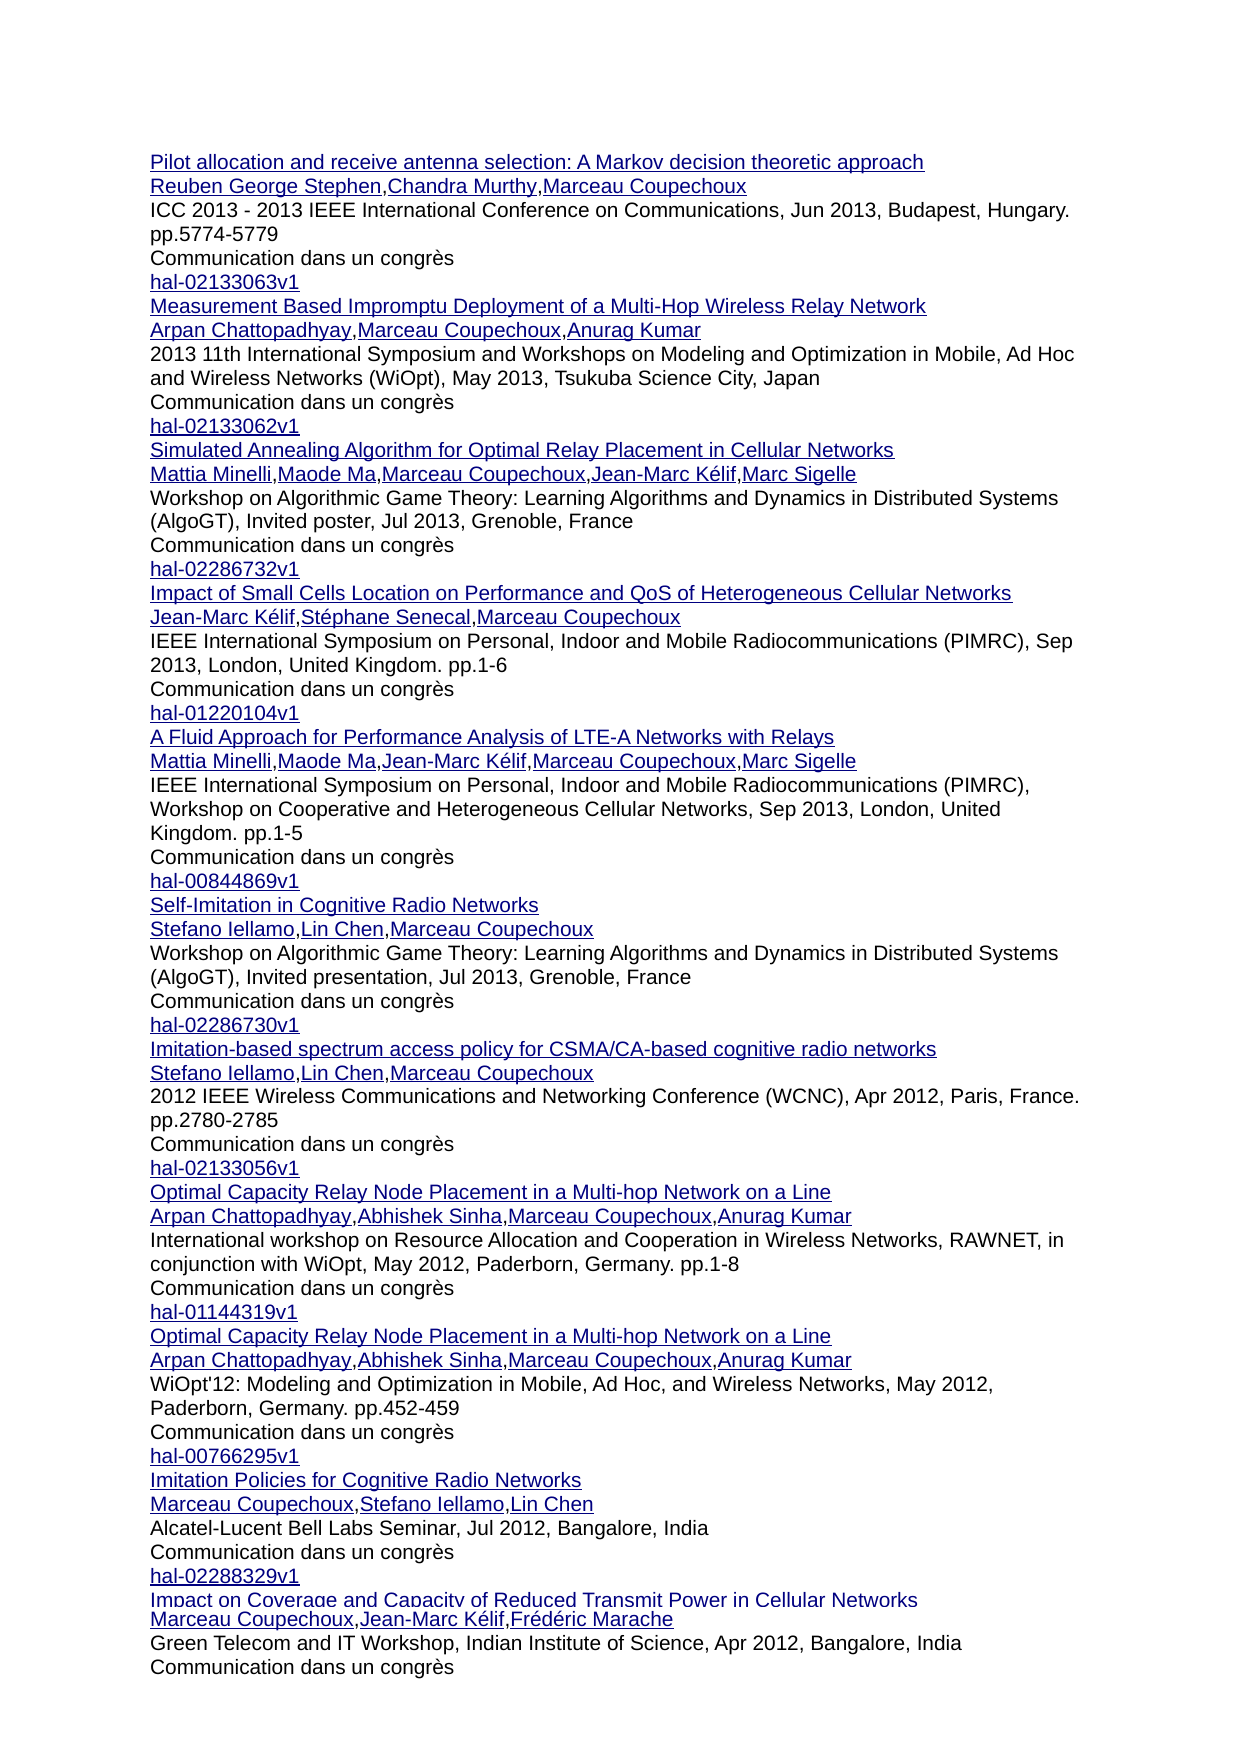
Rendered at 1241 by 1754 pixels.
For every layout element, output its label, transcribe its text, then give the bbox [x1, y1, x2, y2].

table_cell A Fluid Approach for Performance Analysis of LTE-A Networks with Relays Mattia Minelli,Maode Ma,Jean-Marc Kélif,Marceau Coupechoux,Marc Sigelle IEEE International Symposium on Personal, Indoor and Mobile Radiocommunications (PIMRC), Workshop on Cooperative and Heterogeneous Cellular Networks, Sep 2013, London, United Kingdom. pp.1-5 Communication dans un congrès hal-00844869v1 [150, 725, 1090, 893]
table_cell Pilot allocation and receive antenna selection: A Markov decision theoretic approach Reuben George Stephen,Chandra Murthy,Marceau Coupechoux ICC 2013 - 2013 IEEE International Conference on Communications, Jun 2013, Budapest, Hungary. pp.5774-5779 Communication dans un congrès hal-02133063v1 [150, 150, 1090, 294]
table_cell Optimal Capacity Relay Node Placement in a Multi-hop Network on a Line Arpan Chattopadhyay,Abhishek Sinha,Marceau Coupechoux,Anurag Kumar International workshop on Resource Allocation and Cooperation in Wireless Networks, RAWNET, in conjunction with WiOpt, May 2012, Paderborn, Germany. pp.1-8 Communication dans un congrès hal-01144319v1 [150, 1180, 1090, 1324]
table_cell Optimal Capacity Relay Node Placement in a Multi-hop Network on a Line Arpan Chattopadhyay,Abhishek Sinha,Marceau Coupechoux,Anurag Kumar WiOpt'12: Modeling and Optimization in Mobile, Ad Hoc, and Wireless Networks, May 2012, Paderborn, Germany. pp.452-459 Communication dans un congrès hal-00766295v1 [150, 1324, 1090, 1468]
table_cell Simulated Annealing Algorithm for Optimal Relay Placement in Cellular Networks Mattia Minelli,Maode Ma,Marceau Coupechoux,Jean-Marc Kélif,Marc Sigelle Workshop on Algorithmic Game Theory: Learning Algorithms and Dynamics in Distributed Systems (AlgoGT), Invited poster, Jul 2013, Grenoble, France Communication dans un congrès hal-02286732v1 [150, 438, 1090, 581]
table_cell Self-Imitation in Cognitive Radio Networks Stefano Iellamo,Lin Chen,Marceau Coupechoux Workshop on Algorithmic Game Theory: Learning Algorithms and Dynamics in Distributed Systems (AlgoGT), Invited presentation, Jul 2013, Grenoble, France Communication dans un congrès hal-02286730v1 [150, 893, 1090, 1036]
table_cell Impact on Coverage and Capacity of Reduced Transmit Power in Cellular Networks Marceau Coupechoux,Jean-Marc Kélif,Frédéric Marache Green Telecom and IT Workshop, Indian Institute of Science, Apr 2012, Bangalore, India Communication dans un congrès [150, 1588, 1090, 1679]
table_cell Imitation-based spectrum access policy for CSMA/CA-based cognitive radio networks Stefano Iellamo,Lin Chen,Marceau Coupechoux 2012 IEEE Wireless Communications and Networking Conference (WCNC), Apr 2012, Paris, France. pp.2780-2785 Communication dans un congrès hal-02133056v1 [150, 1036, 1090, 1180]
table_cell Imitation Policies for Cognitive Radio Networks Marceau Coupechoux,Stefano Iellamo,Lin Chen Alcatel-Lucent Bell Labs Seminar, Jul 2012, Bangalore, India Communication dans un congrès hal-02288329v1 [150, 1468, 1090, 1587]
table_cell Impact of Small Cells Location on Performance and QoS of Heterogeneous Cellular Networks Jean-Marc Kélif,Stéphane Senecal,Marceau Coupechoux IEEE International Symposium on Personal, Indoor and Mobile Radiocommunications (PIMRC), Sep 2013, London, United Kingdom. pp.1-6 Communication dans un congrès hal-01220104v1 [150, 581, 1090, 725]
table_cell Measurement Based Impromptu Deployment of a Multi-Hop Wireless Relay Network Arpan Chattopadhyay,Marceau Coupechoux,Anurag Kumar 2013 11th International Symposium and Workshops on Modeling and Optimization in Mobile, Ad Hoc and Wireless Networks (WiOpt), May 2013, Tsukuba Science City, Japan Communication dans un congrès hal-02133062v1 [150, 294, 1090, 437]
